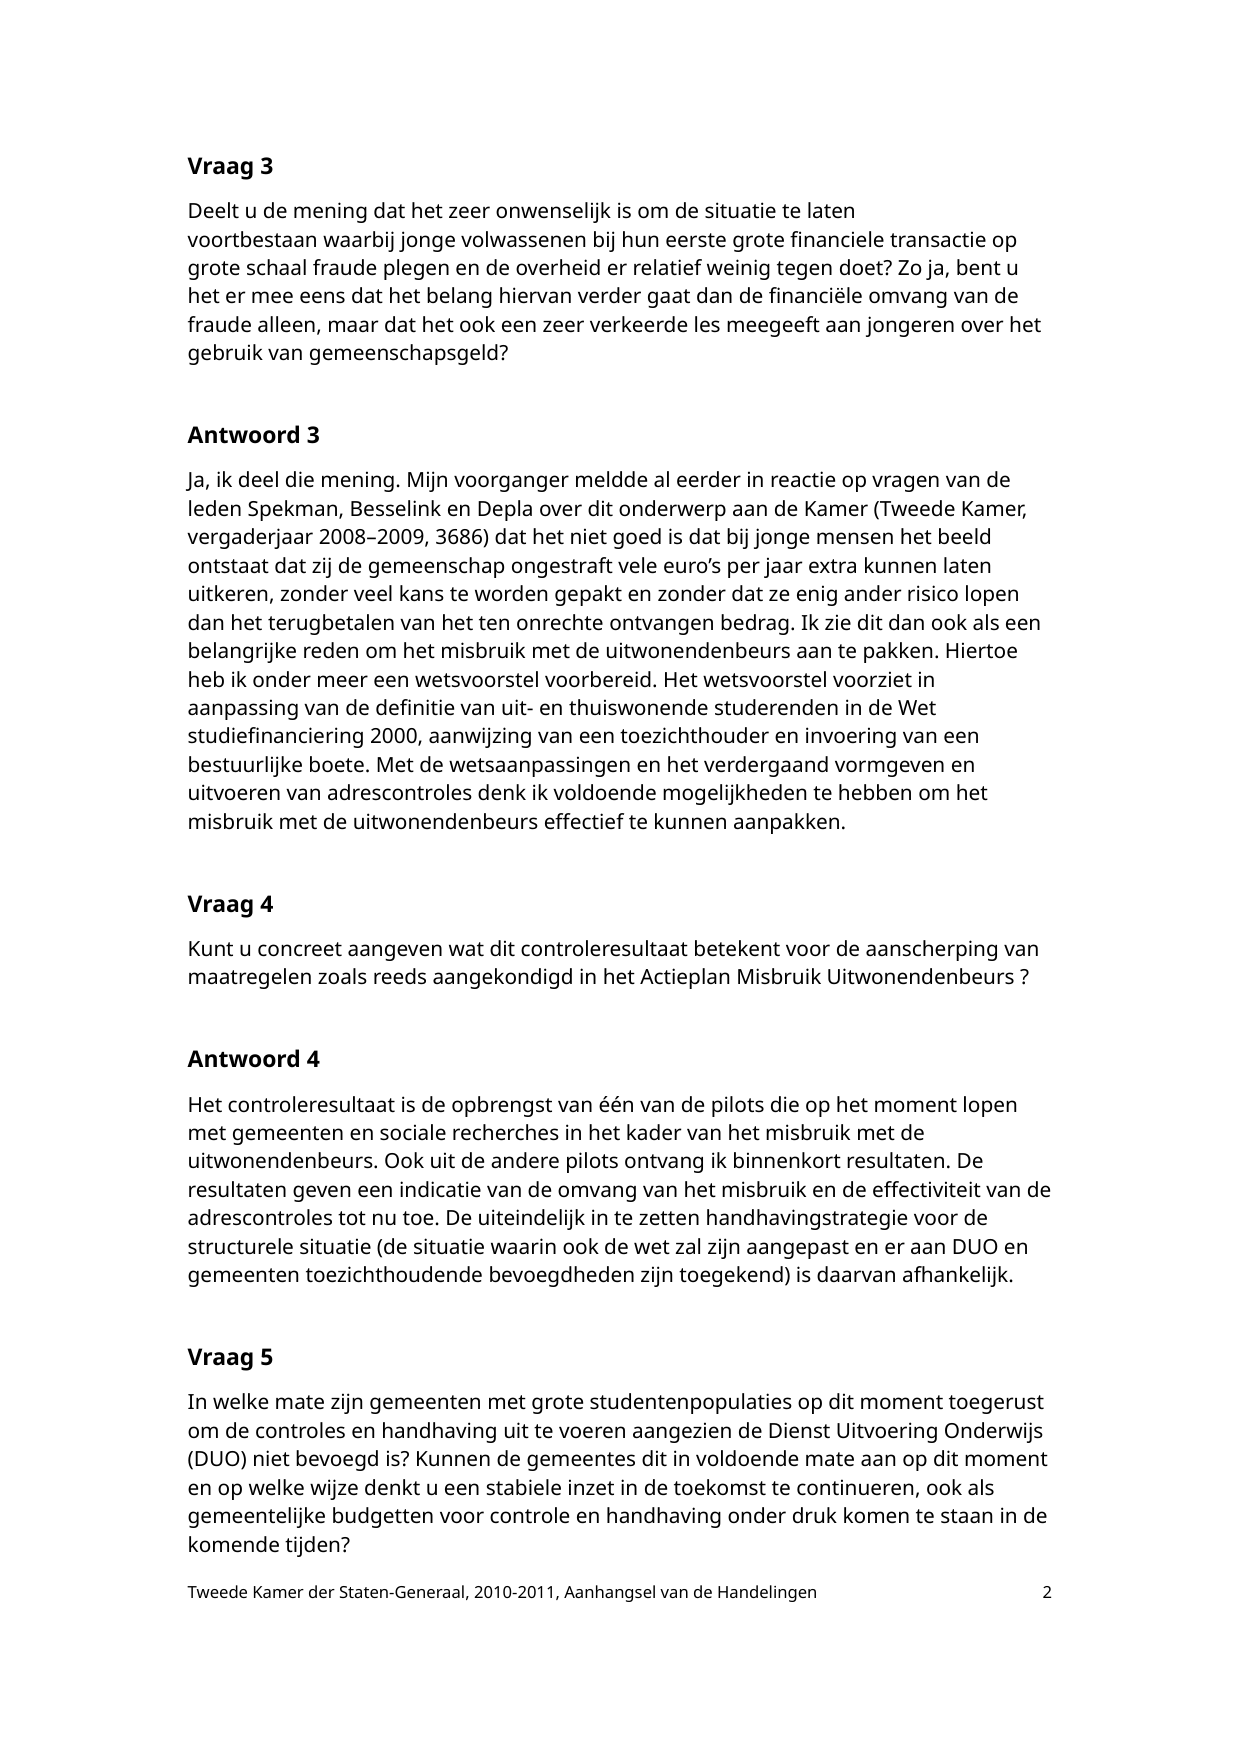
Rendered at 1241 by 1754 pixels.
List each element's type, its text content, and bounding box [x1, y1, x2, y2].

text In welke mate zijn gemeenten met grote studentenpopulaties op dit moment toegerust om de controles en handhaving uit te voeren aangezien de Dienst Uitvoering Onderwijs (DUO) niet bevoegd is? Kunnen de gemeentes dit in voldoende mate aan op dit moment en op welke wijze denkt u een stabiele inzet in de toekomst te continueren, ook als gemeentelijke budgetten voor controle en handhaving onder druk komen te staan in de komende tijden? [187, 1387, 1053, 1558]
text Kunt u concreet aangeven wat dit controleresultaat betekent voor de aanscherping van maatregelen zoals reeds aangekondigd in het Actieplan Misbruik Uitwonendenbeurs ? [187, 934, 1053, 991]
text Deelt u de mening dat het zeer onwenselijk is om de situatie te laten voortbestaan waarbij jonge volwassenen bij hun eerste grote financiele transactie op grote schaal fraude plegen en de overheid er relatief weinig tegen doet? Zo ja, bent u het er mee eens dat het belang hiervan verder gaat dan de financiële omvang van de fraude alleen, maar dat het ook een zeer verkeerde les meegeeft aan jongeren over het gebruik van gemeenschapsgeld? [187, 196, 1053, 367]
text Ja, ik deel die mening. Mijn voorganger meldde al eerder in reactie op vragen van de leden Spekman, Besselink en Depla over dit onderwerp aan de Kamer (Tweede Kamer, vergaderjaar 2008–2009, 3686) dat het niet goed is dat bij jonge mensen het beeld ontstaat dat zij de gemeenschap ongestraft vele euro’s per jaar extra kunnen laten uitkeren, zonder veel kans te worden gepakt en zonder dat ze enig ander risico lopen dan het terugbetalen van het ten onrechte ontvangen bedrag. Ik zie dit dan ook als een belangrijke reden om het misbruik met de uitwonendenbeurs aan te pakken. Hiertoe heb ik onder meer een wetsvoorstel voorbereid. Het wetsvoorstel voorziet in aanpassing van de definitie van uit- en thuiswonende studerenden in de Wet studiefinanciering 2000, aanwijzing van een toezichthouder en invoering van een bestuurlijke boete. Met de wetsaanpassingen en het verdergaand vormgeven en uitvoeren van adrescontroles denk ik voldoende mogelijkheden te hebben om het misbruik met de uitwonendenbeurs effectief te kunnen aanpakken. [187, 466, 1053, 835]
subtitle Antwoord 4 [187, 1043, 1053, 1075]
text Het controleresultaat is de opbrengst van één van de pilots die op het moment lopen met gemeenten en sociale recherches in het kader van het misbruik met de uitwonendenbeurs. Ook uit de andere pilots ontvang ik binnenkort resultaten. De resultaten geven een indicatie van de omvang van het misbruik en de effectiviteit van de adrescontroles tot nu toe. De uiteindelijk in te zetten handhavingstrategie voor de structurele situatie (de situatie waarin ook de wet zal zijn aangepast en er aan DUO en gemeenten toezichthoudende bevoegdheden zijn toegekend) is daarvan afhankelijk. [187, 1090, 1053, 1289]
subtitle Vraag 5 [187, 1341, 1053, 1372]
subtitle Vraag 4 [187, 888, 1053, 919]
subtitle Antwoord 3 [187, 419, 1053, 451]
subtitle Vraag 3 [187, 150, 1053, 181]
